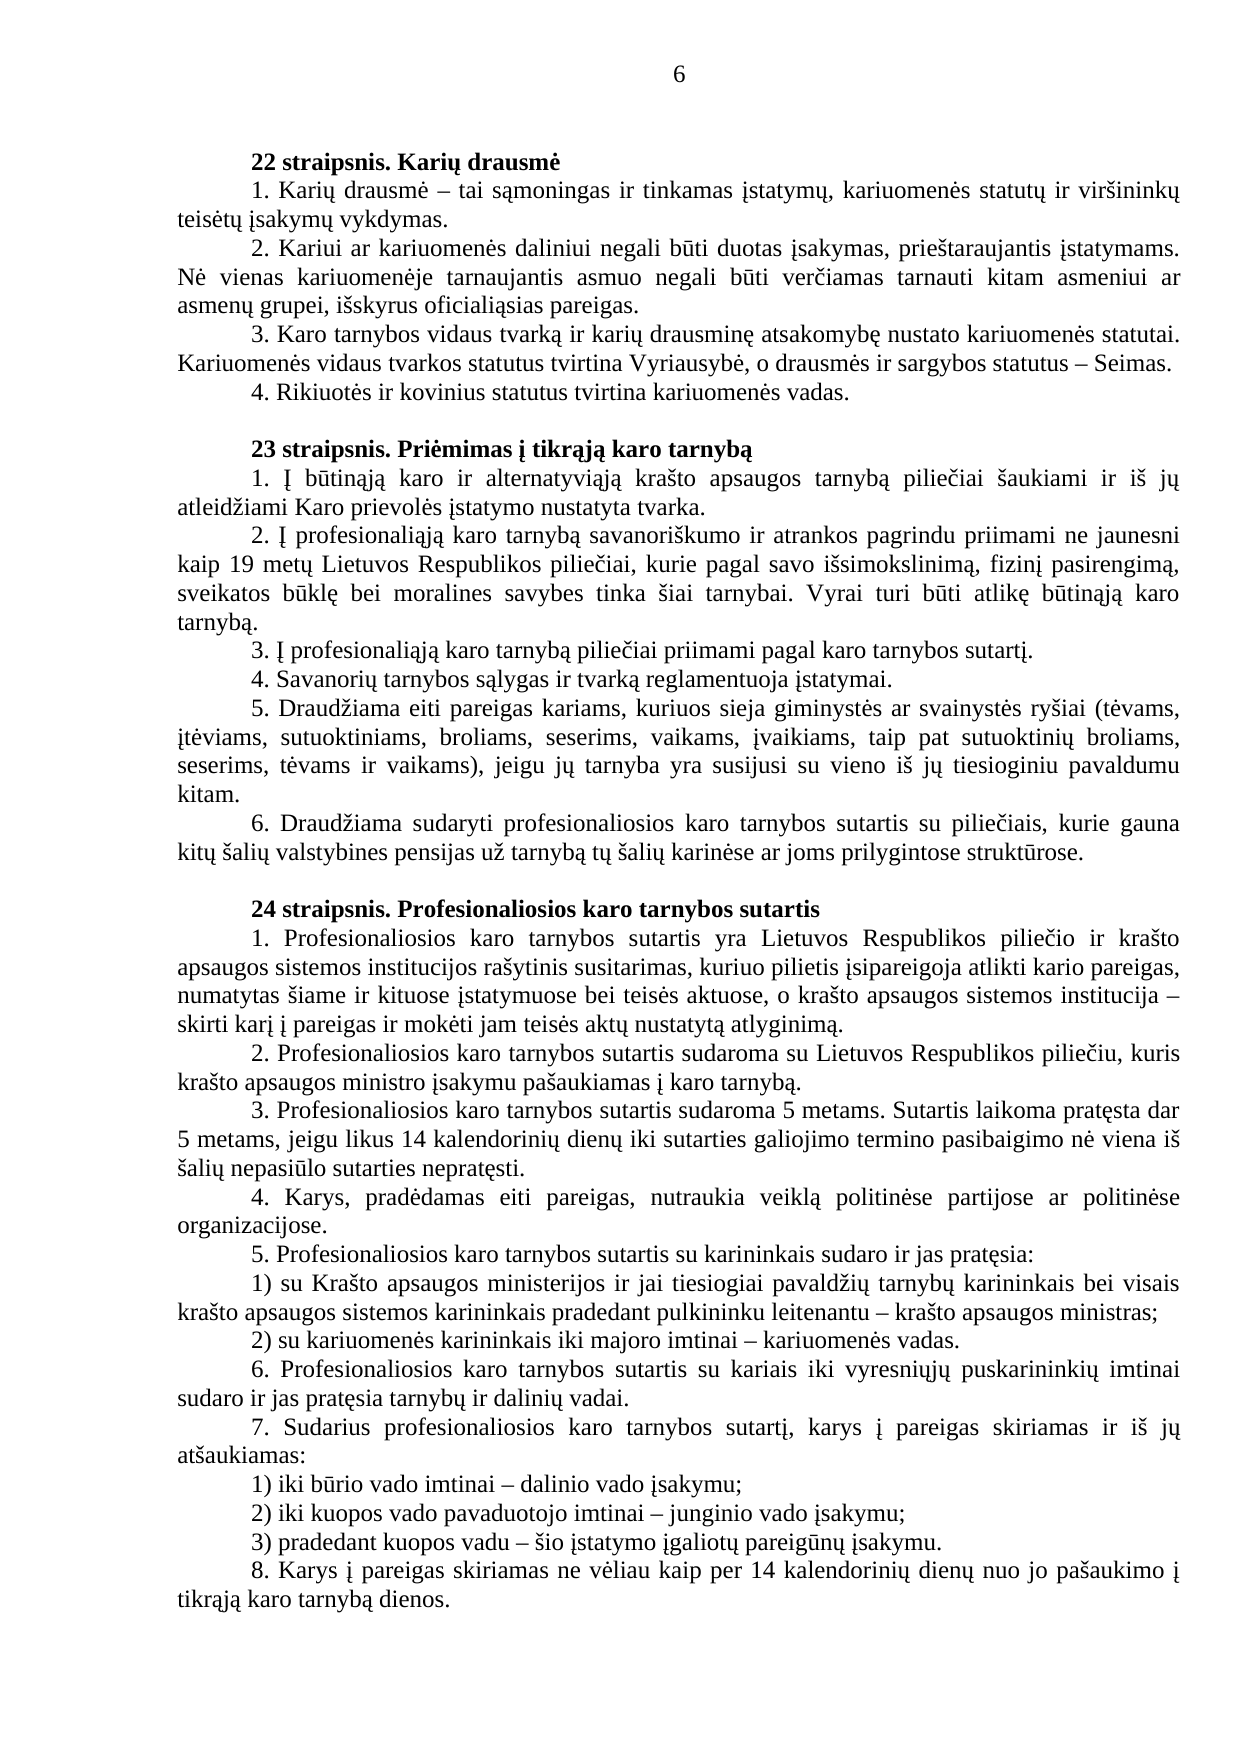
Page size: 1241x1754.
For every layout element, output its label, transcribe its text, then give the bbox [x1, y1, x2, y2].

text 4. Rikiuotės ir kovinius statutus tvirtina kariuomenės vadas. [177, 377, 1181, 406]
text 5. Profesionaliosios karo tarnybos sutartis su karininkais sudaro ir jas pratęsia: [177, 1239, 1181, 1268]
text 2. Į profesionaliąją karo tarnybą savanoriškumo ir atrankos pagrindu priimami ne jaunesni kaip 19 metų Lietuvos Respublikos piliečiai, kurie pagal savo išsimokslinimą, fizinį pasirengimą, sveikatos būklę bei moralines savybes tinka šiai tarnybai. Vyrai turi būti atlikę būtinąją karo tarnybą. [177, 521, 1181, 636]
text 6. Profesionaliosios karo tarnybos sutartis su kariais iki vyresniųjų puskarininkių imtinai sudaro ir jas pratęsia tarnybų ir dalinių vadai. [177, 1354, 1181, 1412]
text 23 straipsnis. Priėmimas į tikrąją karo tarnybą [177, 434, 1181, 463]
text 8. Karys į pareigas skiriamas ne vėliau kaip per 14 kalendorinių dienų nuo jo pašaukimo į tikrąją karo tarnybą dienos. [177, 1556, 1181, 1613]
text 22 straipsnis. Karių drausmė [177, 147, 1181, 176]
text 1. Profesionaliosios karo tarnybos sutartis yra Lietuvos Respublikos piliečio ir krašto apsaugos sistemos institucijos rašytinis susitarimas, kuriuo pilietis įsipareigoja atlikti kario pareigas, numatytas šiame ir kituose įstatymuose bei teisės aktuose, o krašto apsaugos sistemos institucija – skirti karį į pareigas ir mokėti jam teisės aktų nustatytą atlyginimą. [177, 923, 1181, 1038]
text 1) su Krašto apsaugos ministerijos ir jai tiesiogiai pavaldžių tarnybų karininkais bei visais krašto apsaugos sistemos karininkais pradedant pulkininku leitenantu – krašto apsaugos ministras; [177, 1268, 1181, 1326]
text 2) iki kuopos vado pavaduotojo imtinai – junginio vado įsakymu; [177, 1498, 1181, 1527]
text 3) pradedant kuopos vadu – šio įstatymo įgaliotų pareigūnų įsakymu. [177, 1527, 1181, 1556]
text 24 straipsnis. Profesionaliosios karo tarnybos sutartis [177, 894, 1181, 923]
text 2) su kariuomenės karininkais iki majoro imtinai – kariuomenės vadas. [177, 1326, 1181, 1354]
text 4. Karys, pradėdamas eiti pareigas, nutraukia veiklą politinėse partijose ar politinėse organizacijose. [177, 1182, 1181, 1239]
text 3. Profesionaliosios karo tarnybos sutartis sudaroma 5 metams. Sutartis laikoma pratęsta dar 5 metams, jeigu likus 14 kalendorinių dienų iki sutarties galiojimo termino pasibaigimo nė viena iš šalių nepasiūlo sutarties nepratęsti. [177, 1096, 1181, 1182]
text 2. Profesionaliosios karo tarnybos sutartis sudaroma su Lietuvos Respublikos piliečiu, kuris krašto apsaugos ministro įsakymu pašaukiamas į karo tarnybą. [177, 1038, 1181, 1096]
text 6. Draudžiama sudaryti profesionaliosios karo tarnybos sutartis su piliečiais, kurie gauna kitų šalių valstybines pensijas už tarnybą tų šalių karinėse ar joms prilygintose struktūrose. [177, 808, 1181, 866]
text 2. Kariui ar kariuomenės daliniui negali būti duotas įsakymas, prieštaraujantis įstatymams. Nė vienas kariuomenėje tarnaujantis asmuo negali būti verčiamas tarnauti kitam asmeniui ar asmenų grupei, išskyrus oficialiąsias pareigas. [177, 233, 1181, 319]
text 3. Karo tarnybos vidaus tvarką ir karių drausminę atsakomybę nustato kariuomenės statutai. Kariuomenės vidaus tvarkos statutus tvirtina Vyriausybė, o drausmės ir sargybos statutus – Seimas. [177, 319, 1181, 377]
text 3. Į profesionaliąją karo tarnybą piliečiai priimami pagal karo tarnybos sutartį. [177, 636, 1181, 664]
text 1. Karių drausmė – tai sąmoningas ir tinkamas įstatymų, kariuomenės statutų ir viršininkų teisėtų įsakymų vykdymas. [177, 176, 1181, 233]
text 1. Į būtinąją karo ir alternatyviąją krašto apsaugos tarnybą piliečiai šaukiami ir iš jų atleidžiami Karo prievolės įstatymo nustatyta tvarka. [177, 463, 1181, 521]
text 7. Sudarius profesionaliosios karo tarnybos sutartį, karys į pareigas skiriamas ir iš jų atšaukiamas: [177, 1412, 1181, 1469]
text 1) iki būrio vado imtinai – dalinio vado įsakymu; [177, 1469, 1181, 1498]
text 4. Savanorių tarnybos sąlygas ir tvarką reglamentuoja įstatymai. [177, 664, 1181, 693]
text 5. Draudžiama eiti pareigas kariams, kuriuos sieja giminystės ar svainystės ryšiai (tėvams, įtėviams, sutuoktiniams, broliams, seserims, vaikams, įvaikiams, taip pat sutuoktinių broliams, seserims, tėvams ir vaikams), jeigu jų tarnyba yra susijusi su vieno iš jų tiesioginiu pavaldumu kitam. [177, 693, 1181, 808]
